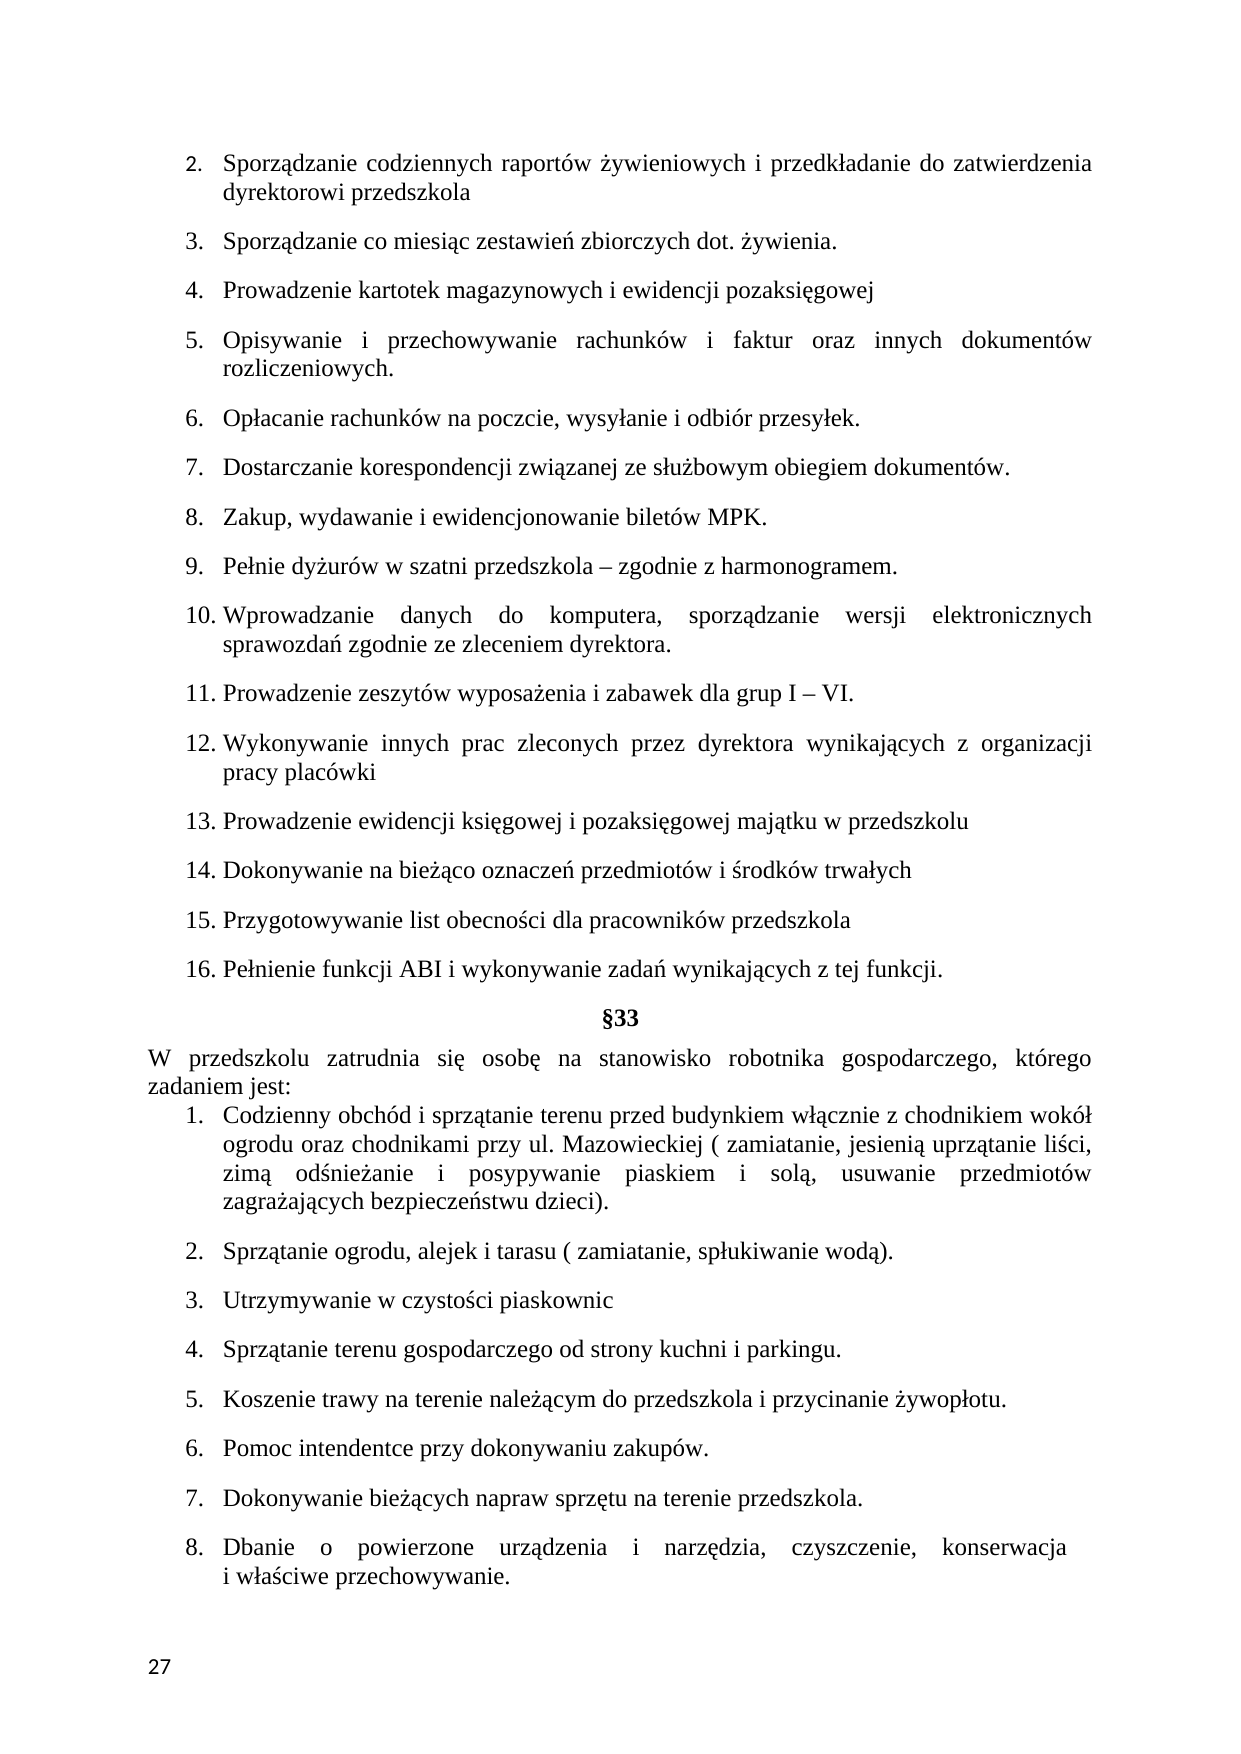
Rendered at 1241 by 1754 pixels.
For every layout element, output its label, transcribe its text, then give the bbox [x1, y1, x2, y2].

list Wprowadzanie danych do komputera, sporządzanie wersji elektronicznych sprawozdań zgodnie ze zleceniem dyrektora. [185, 600, 1093, 658]
list Wykonywanie innych prac zleconych przez dyrektora wynikających z organizacji pracy placówki [185, 728, 1093, 785]
list Prowadzenie ewidencji księgowej i pozaksięgowej majątku w przedszkolu [185, 806, 1093, 835]
list Przygotowywanie list obecności dla pracowników przedszkola [185, 905, 1093, 933]
list Koszenie trawy na terenie należącym do przedszkola i przycinanie żywopłotu. [185, 1384, 1093, 1413]
list Opłacanie rachunków na poczcie, wysyłanie i odbiór przesyłek. [185, 403, 1093, 432]
list Dostarczanie korespondencji związanej ze służbowym obiegiem dokumentów. [185, 452, 1093, 481]
text W przedszkolu zatrudnia się osobę na stanowisko robotnika gospodarczego, którego zadaniem jest: [148, 1043, 1093, 1100]
list Dbanie o powierzone urządzenia i narzędzia, czyszczenie, konserwacja i właściwe przechowywanie. [185, 1532, 1093, 1589]
list Codzienny obchód i sprzątanie terenu przed budynkiem włącznie z chodnikiem wokół ogrodu oraz chodnikami przy ul. Mazowieckiej ( zamiatanie, jesienią uprzątanie liści, zimą odśnieżanie i posypywanie piaskiem i solą, usuwanie przedmiotów zagrażających bezpieczeństwu dzieci). [185, 1100, 1093, 1215]
list Pomoc intendentce przy dokonywaniu zakupów. [185, 1433, 1093, 1462]
list Opisywanie i przechowywanie rachunków i faktur oraz innych dokumentów rozliczeniowych. [185, 325, 1093, 382]
list Prowadzenie kartotek magazynowych i ewidencji pozaksięgowej [185, 275, 1093, 304]
list Sporządzanie co miesiąc zestawień zbiorczych dot. żywienia. [185, 226, 1093, 255]
list Sprzątanie ogrodu, alejek i tarasu ( zamiatanie, spłukiwanie wodą). [185, 1236, 1093, 1264]
list Utrzymywanie w czystości piaskownic [185, 1285, 1093, 1314]
list Prowadzenie zeszytów wyposażenia i zabawek dla grup I – VI. [185, 678, 1093, 707]
text §33 [148, 1003, 1093, 1032]
list Pełnie dyżurów w szatni przedszkola – zgodnie z harmonogramem. [185, 551, 1093, 580]
list Dokonywanie na bieżąco oznaczeń przedmiotów i środków trwałych [185, 855, 1093, 884]
list Sporządzanie codziennych raportów żywieniowych i przedkładanie do zatwierdzenia dyrektorowi przedszkola [185, 148, 1093, 205]
list Dokonywanie bieżących napraw sprzętu na terenie przedszkola. [185, 1483, 1093, 1511]
list Sprzątanie terenu gospodarczego od strony kuchni i parkingu. [185, 1334, 1093, 1363]
list Zakup, wydawanie i ewidencjonowanie biletów MPK. [185, 502, 1093, 530]
list Pełnienie funkcji ABI i wykonywanie zadań wynikających z tej funkcji. [185, 954, 1093, 983]
